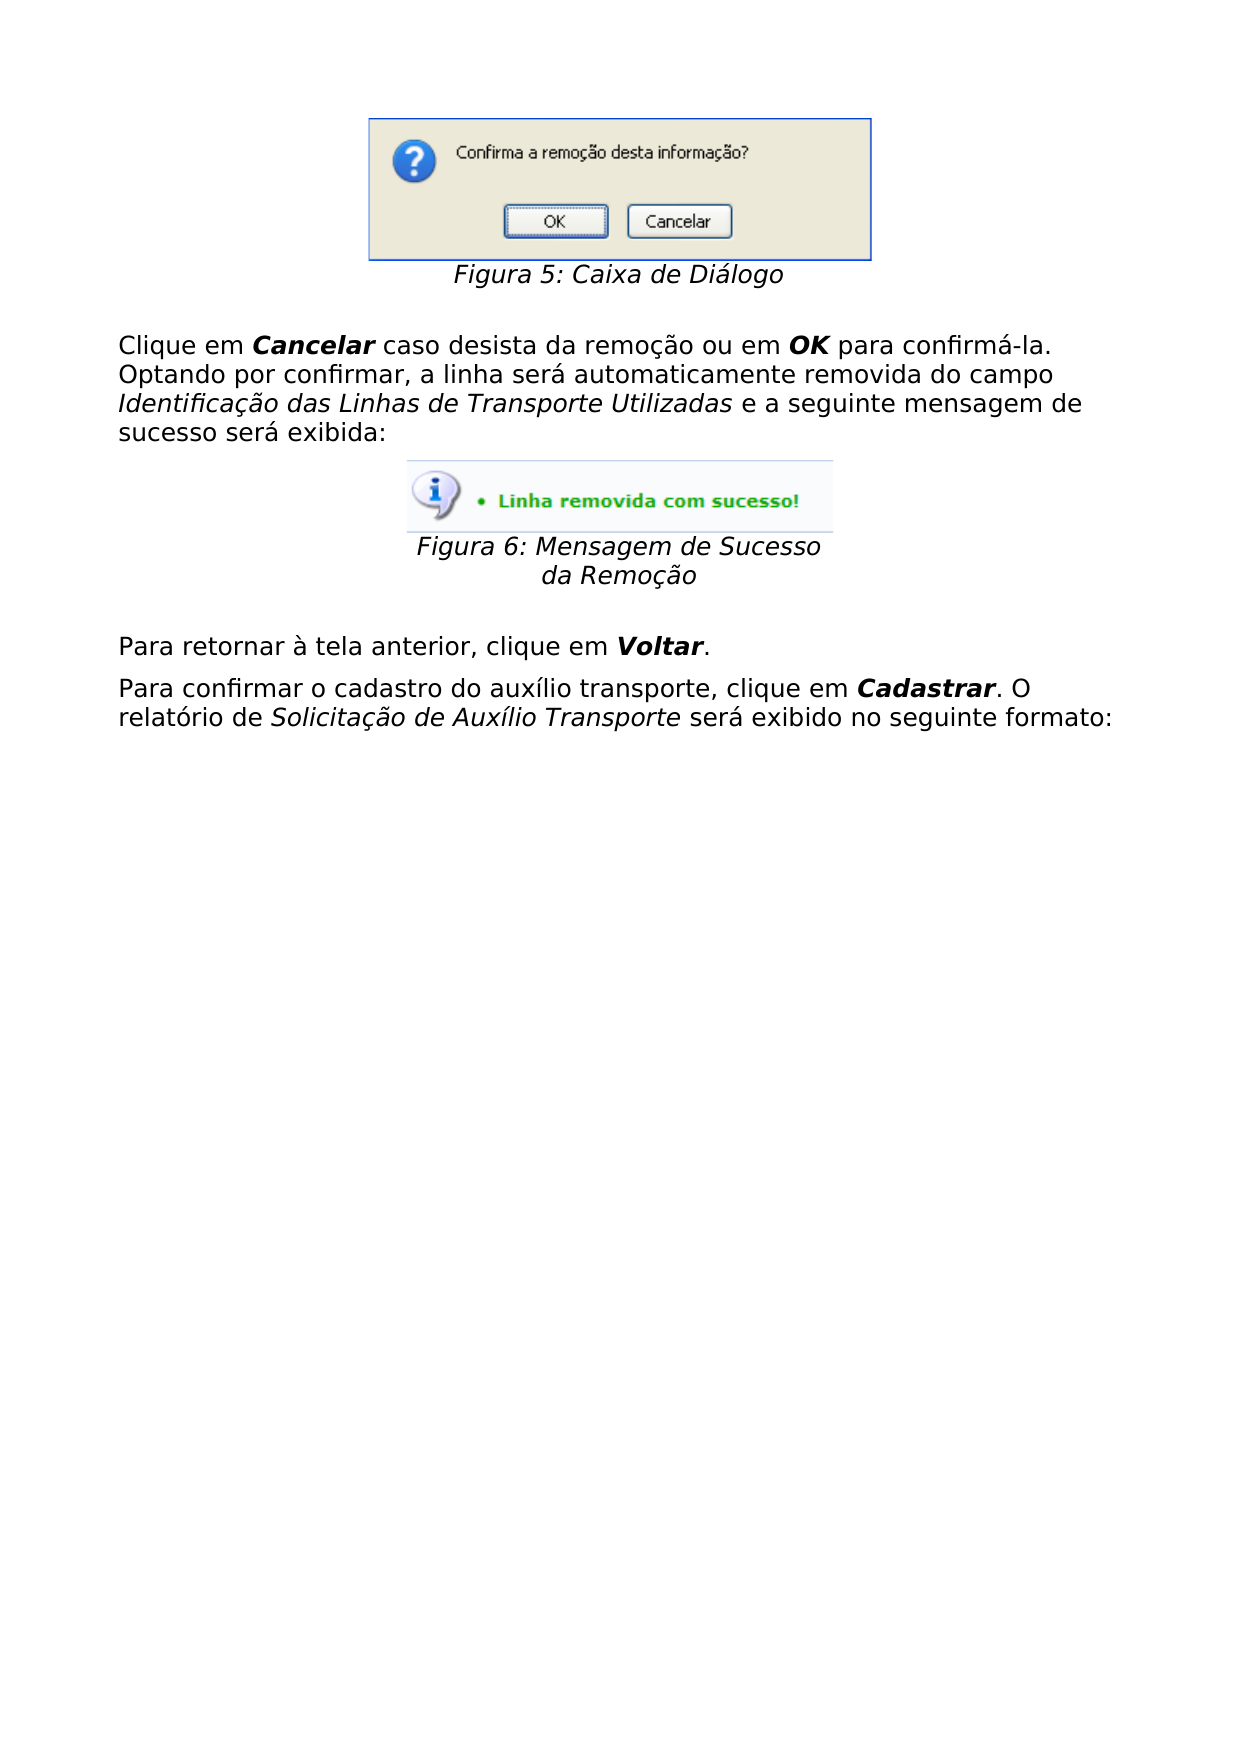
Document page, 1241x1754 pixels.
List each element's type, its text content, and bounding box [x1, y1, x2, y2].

text Figura 6: Mensagem de Sucesso da Remoção [407, 533, 833, 591]
text Para retornar à tela anterior, clique em Voltar. [118, 632, 1122, 661]
text Figura 5: Caixa de Diálogo [368, 261, 872, 289]
text Para confirmar o cadastro do auxílio transporte, clique em Cadastrar. O relatório de Solicitação de Auxílio Transporte será exibido no seguinte formato: [118, 674, 1122, 732]
text Clique em Cancelar caso desista da remoção ou em OK para confirmá-la. Optando por confirmar, a linha será automaticamente removida do campo Identificação das Linhas de Transporte Utilizadas e a seguinte mensagem de sucesso será exibida: [118, 331, 1122, 448]
picture [368, 118, 872, 261]
picture [406, 460, 834, 533]
